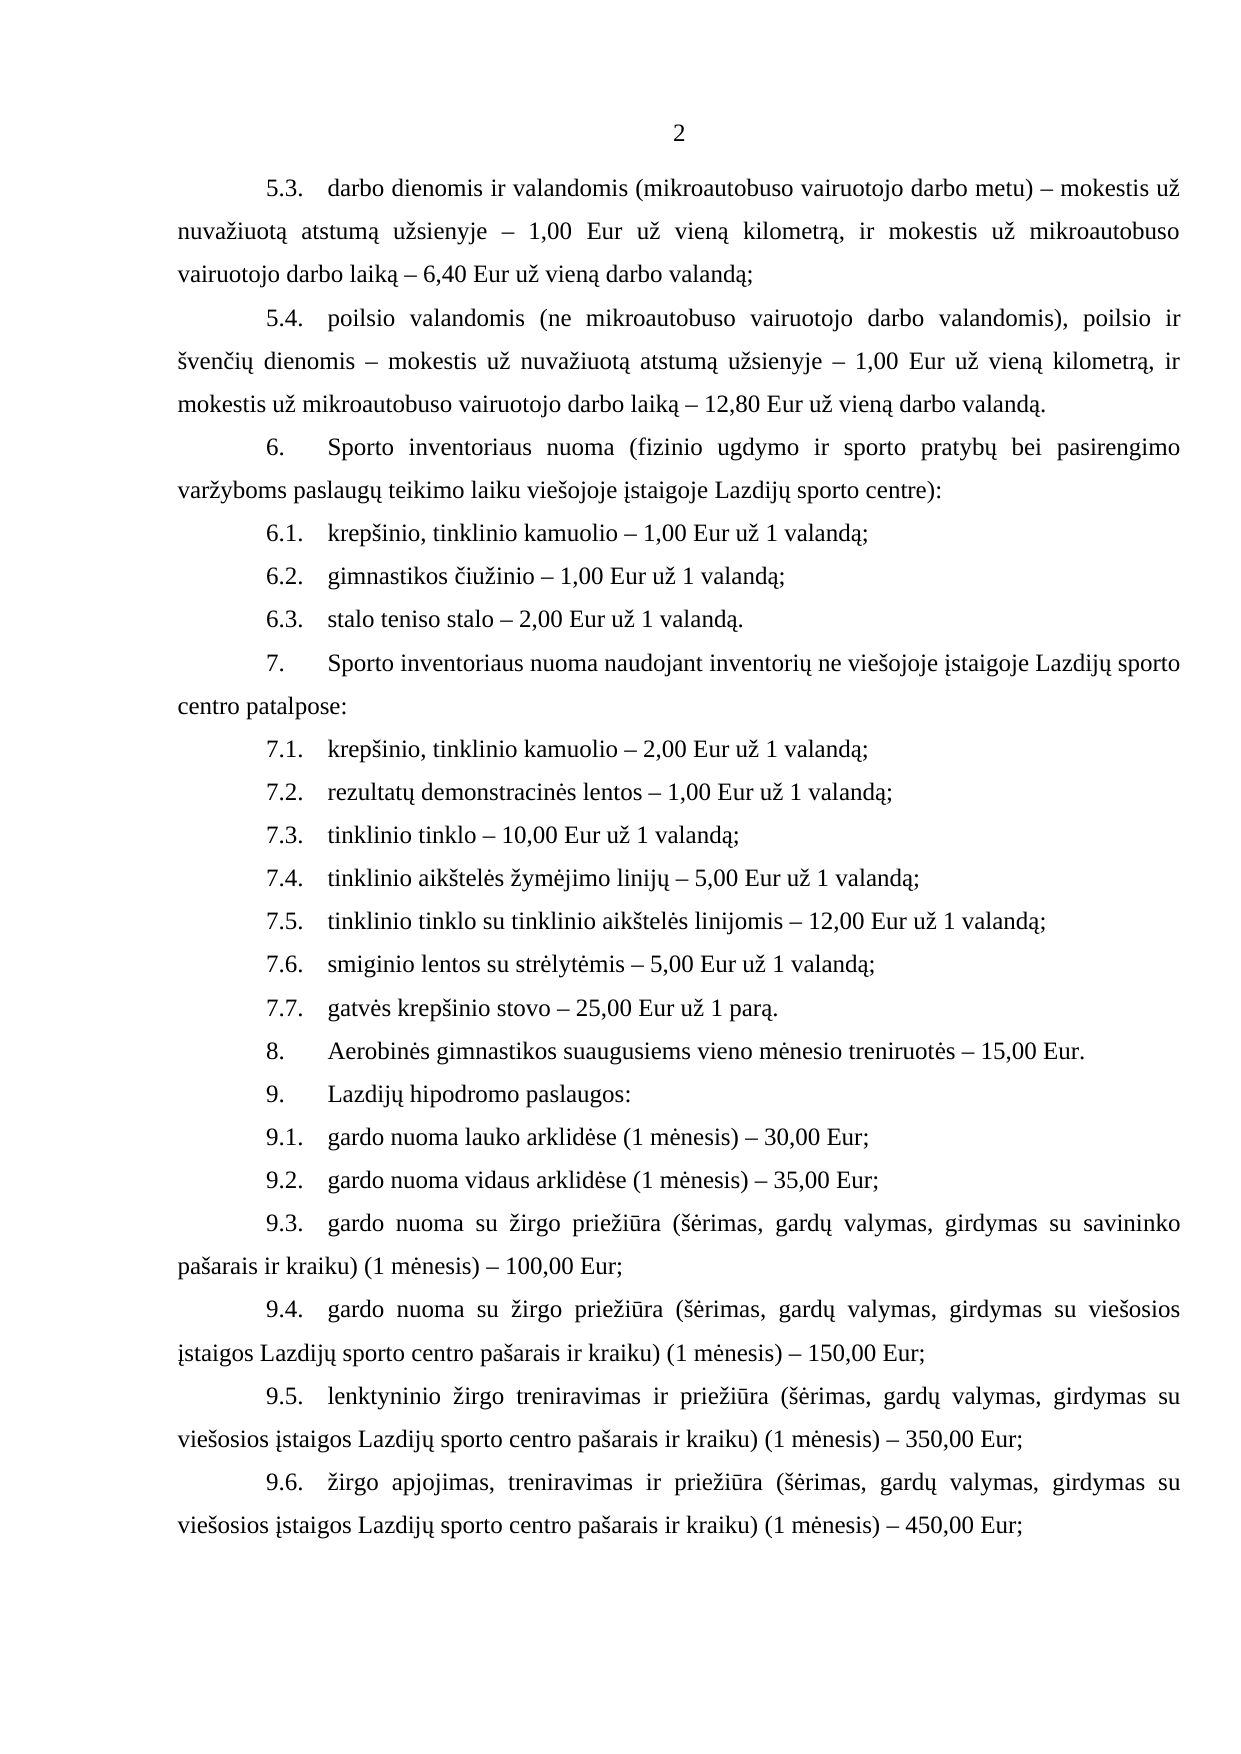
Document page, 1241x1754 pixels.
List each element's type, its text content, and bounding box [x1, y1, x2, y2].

text 7.2. rezultatų demonstracinės lentos – 1,00 Eur už 1 valandą; [252, 777, 1181, 806]
text 5.4. poilsio valandomis (ne mikroautobuso vairuotojo darbo valandomis), poilsio ir švenčių dienomis – mokestis už nuvažiuotą atstumą užsienyje – 1,00 Eur už vieną kilometrą, ir mokestis už mikroautobuso vairuotojo darbo laiką – 12,80 Eur už vieną darbo valandą. [177, 303, 1181, 418]
text 7.6. smiginio lentos su strėlytėmis – 5,00 Eur už 1 valandą; [252, 949, 1181, 978]
text 5.3. darbo dienomis ir valandomis (mikroautobuso vairuotojo darbo metu) – mokestis už nuvažiuotą atstumą užsienyje – 1,00 Eur už vieną kilometrą, ir mokestis už mikroautobuso vairuotojo darbo laiką – 6,40 Eur už vieną darbo valandą; [177, 173, 1181, 288]
text 7.5. tinklinio tinklo su tinklinio aikštelės linijomis – 12,00 Eur už 1 valandą; [252, 906, 1181, 935]
text 8. Aerobinės gimnastikos suaugusiems vieno mėnesio treniruotės – 15,00 Eur. [252, 1036, 1181, 1064]
text 9.3. gardo nuoma su žirgo priežiūra (šėrimas, gardų valymas, girdymas su savininko pašarais ir kraiku) (1 mėnesis) – 100,00 Eur; [177, 1208, 1181, 1280]
text 9.6. žirgo apjojimas, treniravimas ir priežiūra (šėrimas, gardų valymas, girdymas su viešosios įstaigos Lazdijų sporto centro pašarais ir kraiku) (1 mėnesis) – 450,00 Eur; [177, 1467, 1181, 1539]
text 7.1. krepšinio, tinklinio kamuolio – 2,00 Eur už 1 valandą; [252, 734, 1181, 763]
text 6.1. krepšinio, tinklinio kamuolio – 1,00 Eur už 1 valandą; [252, 518, 1181, 547]
text 9.5. lenktyninio žirgo treniravimas ir priežiūra (šėrimas, gardų valymas, girdymas su viešosios įstaigos Lazdijų sporto centro pašarais ir kraiku) (1 mėnesis) – 350,00 Eur; [177, 1381, 1181, 1453]
text 7.4. tinklinio aikštelės žymėjimo linijų – 5,00 Eur už 1 valandą; [252, 863, 1181, 892]
text 6. Sporto inventoriaus nuoma (fizinio ugdymo ir sporto pratybų bei pasirengimo varžyboms paslaugų teikimo laiku viešojoje įstaigoje Lazdijų sporto centre): [177, 432, 1181, 504]
text 6.3. stalo teniso stalo – 2,00 Eur už 1 valandą. [252, 604, 1181, 633]
text 7.7. gatvės krepšinio stovo – 25,00 Eur už 1 parą. [252, 993, 1181, 1021]
text 9.2. gardo nuoma vidaus arklidėse (1 mėnesis) – 35,00 Eur; [252, 1165, 1181, 1194]
text 9.4. gardo nuoma su žirgo priežiūra (šėrimas, gardų valymas, girdymas su viešosios įstaigos Lazdijų sporto centro pašarais ir kraiku) (1 mėnesis) – 150,00 Eur; [177, 1294, 1181, 1366]
text 6.2. gimnastikos čiužinio – 1,00 Eur už 1 valandą; [252, 561, 1181, 590]
text 9. Lazdijų hipodromo paslaugos: [252, 1079, 1181, 1108]
text 7.3. tinklinio tinklo – 10,00 Eur už 1 valandą; [252, 820, 1181, 849]
text 7. Sporto inventoriaus nuoma naudojant inventorių ne viešojoje įstaigoje Lazdijų sporto centro patalpose: [177, 648, 1181, 719]
text 9.1. gardo nuoma lauko arklidėse (1 mėnesis) – 30,00 Eur; [252, 1122, 1181, 1151]
